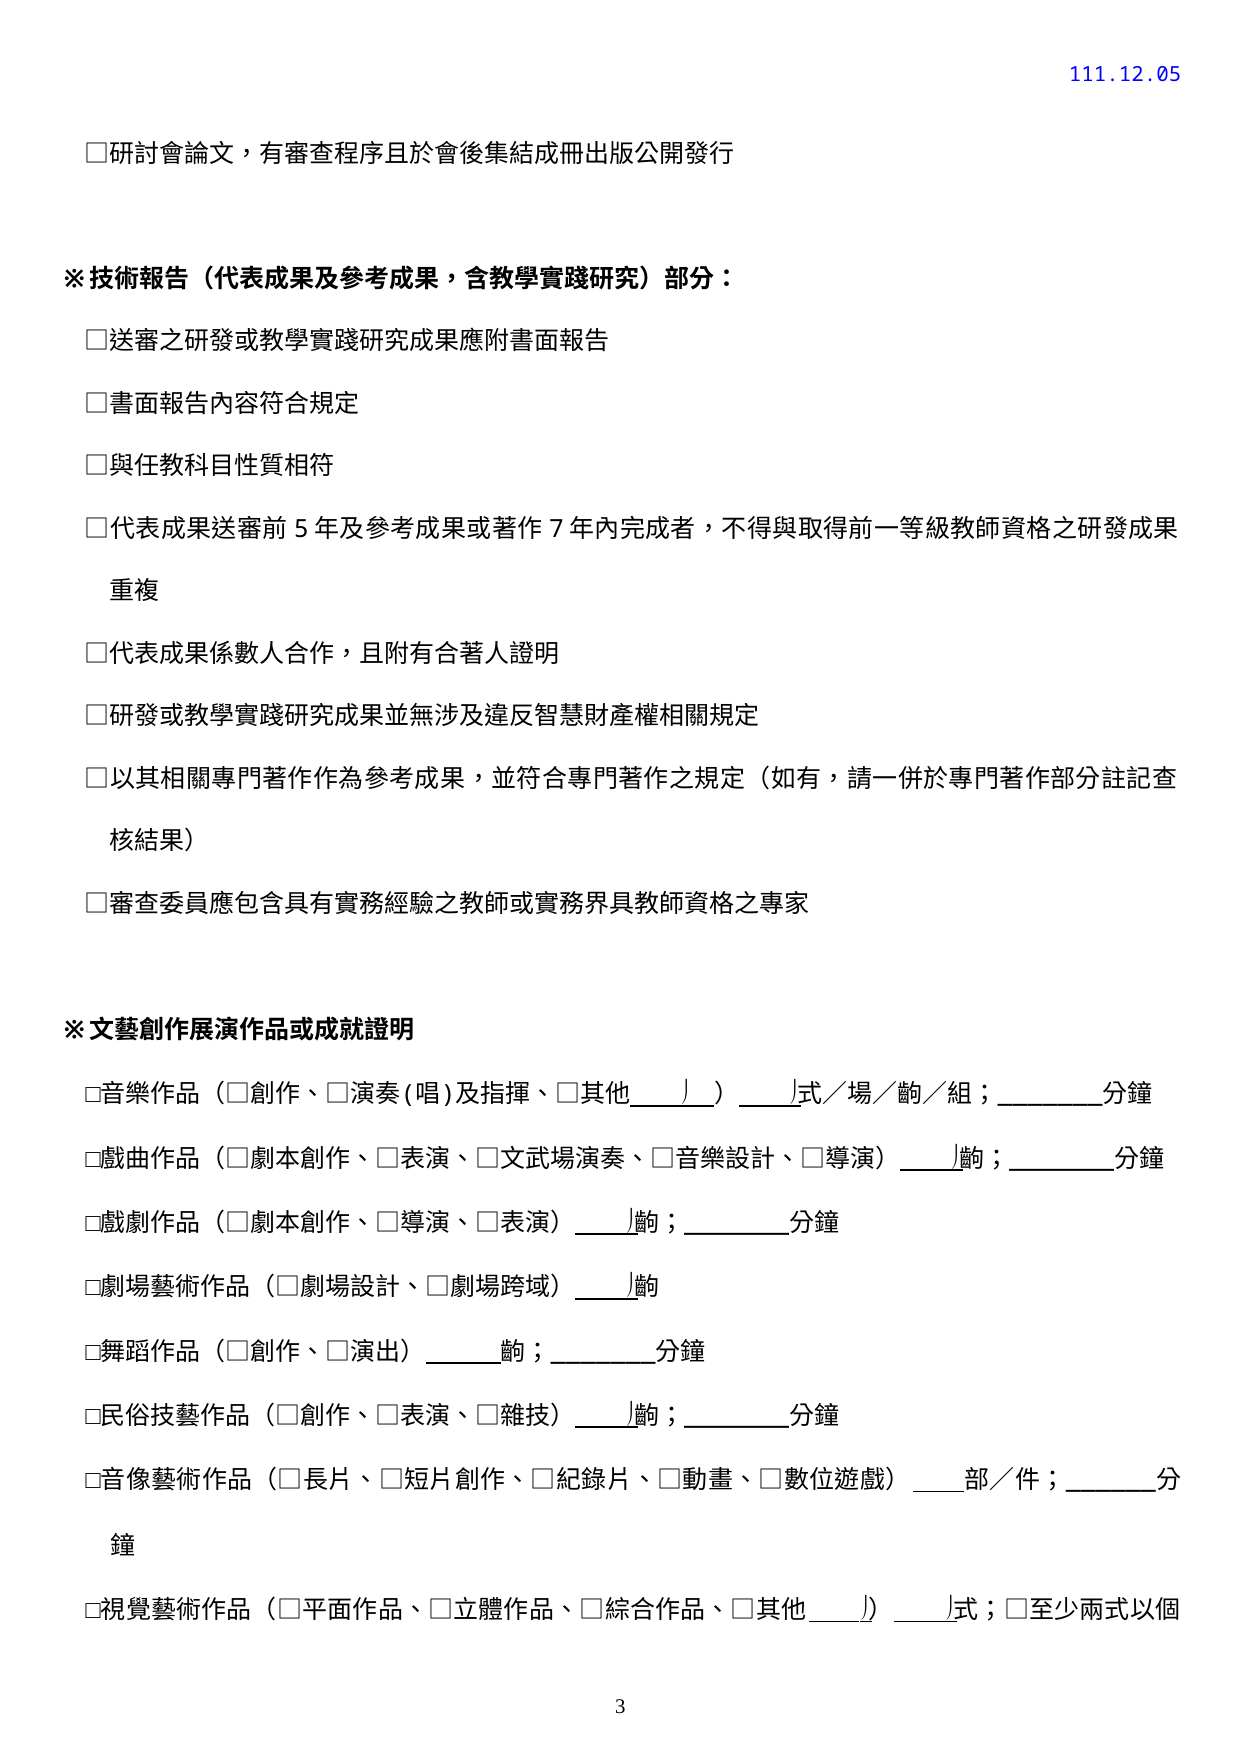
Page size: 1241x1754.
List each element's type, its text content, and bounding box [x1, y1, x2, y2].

text □代表成果送審前5年及參考成果或著作7年內完成者，不得與取得前一等級教師資格之研發成果重複 [59, 484, 1181, 609]
text □音像藝術作品（□長片、□短片創作、□紀錄片、□動畫、□數位遊戲） 部／件；______分鐘 [85, 1436, 1181, 1564]
text □劇場藝術作品（□劇場設計、□劇場跨域） 齣 [59, 1243, 1181, 1306]
text □研討會論文，有審查程序且於會後集結成冊出版公開發行 [59, 109, 1181, 172]
text □代表成果係數人合作，且附有合著人證明 [59, 609, 1181, 672]
text □戲劇作品（□劇本創作、□導演、□表演） 齣；_______分鐘 [59, 1179, 1181, 1241]
text □民俗技藝作品（□創作、□表演、□雜技） 齣；_______分鐘 [59, 1372, 1181, 1434]
text □與任教科目性質相符 [59, 422, 1181, 484]
text □送審之研發或教學實踐研究成果應附書面報告 [59, 297, 1181, 359]
text ※技術報告（代表成果及參考成果，含教學實踐研究）部分： [59, 234, 1181, 297]
text ※文藝創作展演作品或成就證明 [59, 986, 1181, 1049]
text □研發或教學實踐研究成果並無涉及違反智慧財產權相關規定 [59, 672, 1181, 734]
text □音樂作品（□創作、□演奏(唱)及指揮、□其他  ） 式／場／齣／組；_______分鐘 [59, 1050, 1181, 1113]
text □視覺藝術作品（□平面作品、□立體作品、□綜合作品、□其他 ） 式；□至少兩式以個 [85, 1566, 1181, 1628]
text □書面報告內容符合規定 [59, 359, 1181, 422]
text □審查委員應包含具有實務經驗之教師或實務界具教師資格之專家 [59, 859, 1181, 922]
text □以其相關專門著作作為參考成果，並符合專門著作之規定（如有，請一併於專門著作部分註記查核結果） [59, 734, 1181, 859]
text □戲曲作品（□劇本創作、□表演、□文武場演奏、□音樂設計、□導演） 齣；_______分鐘 [59, 1115, 1181, 1177]
text □舞蹈作品（□創作、□演出） 齣；_______分鐘 [59, 1307, 1181, 1370]
